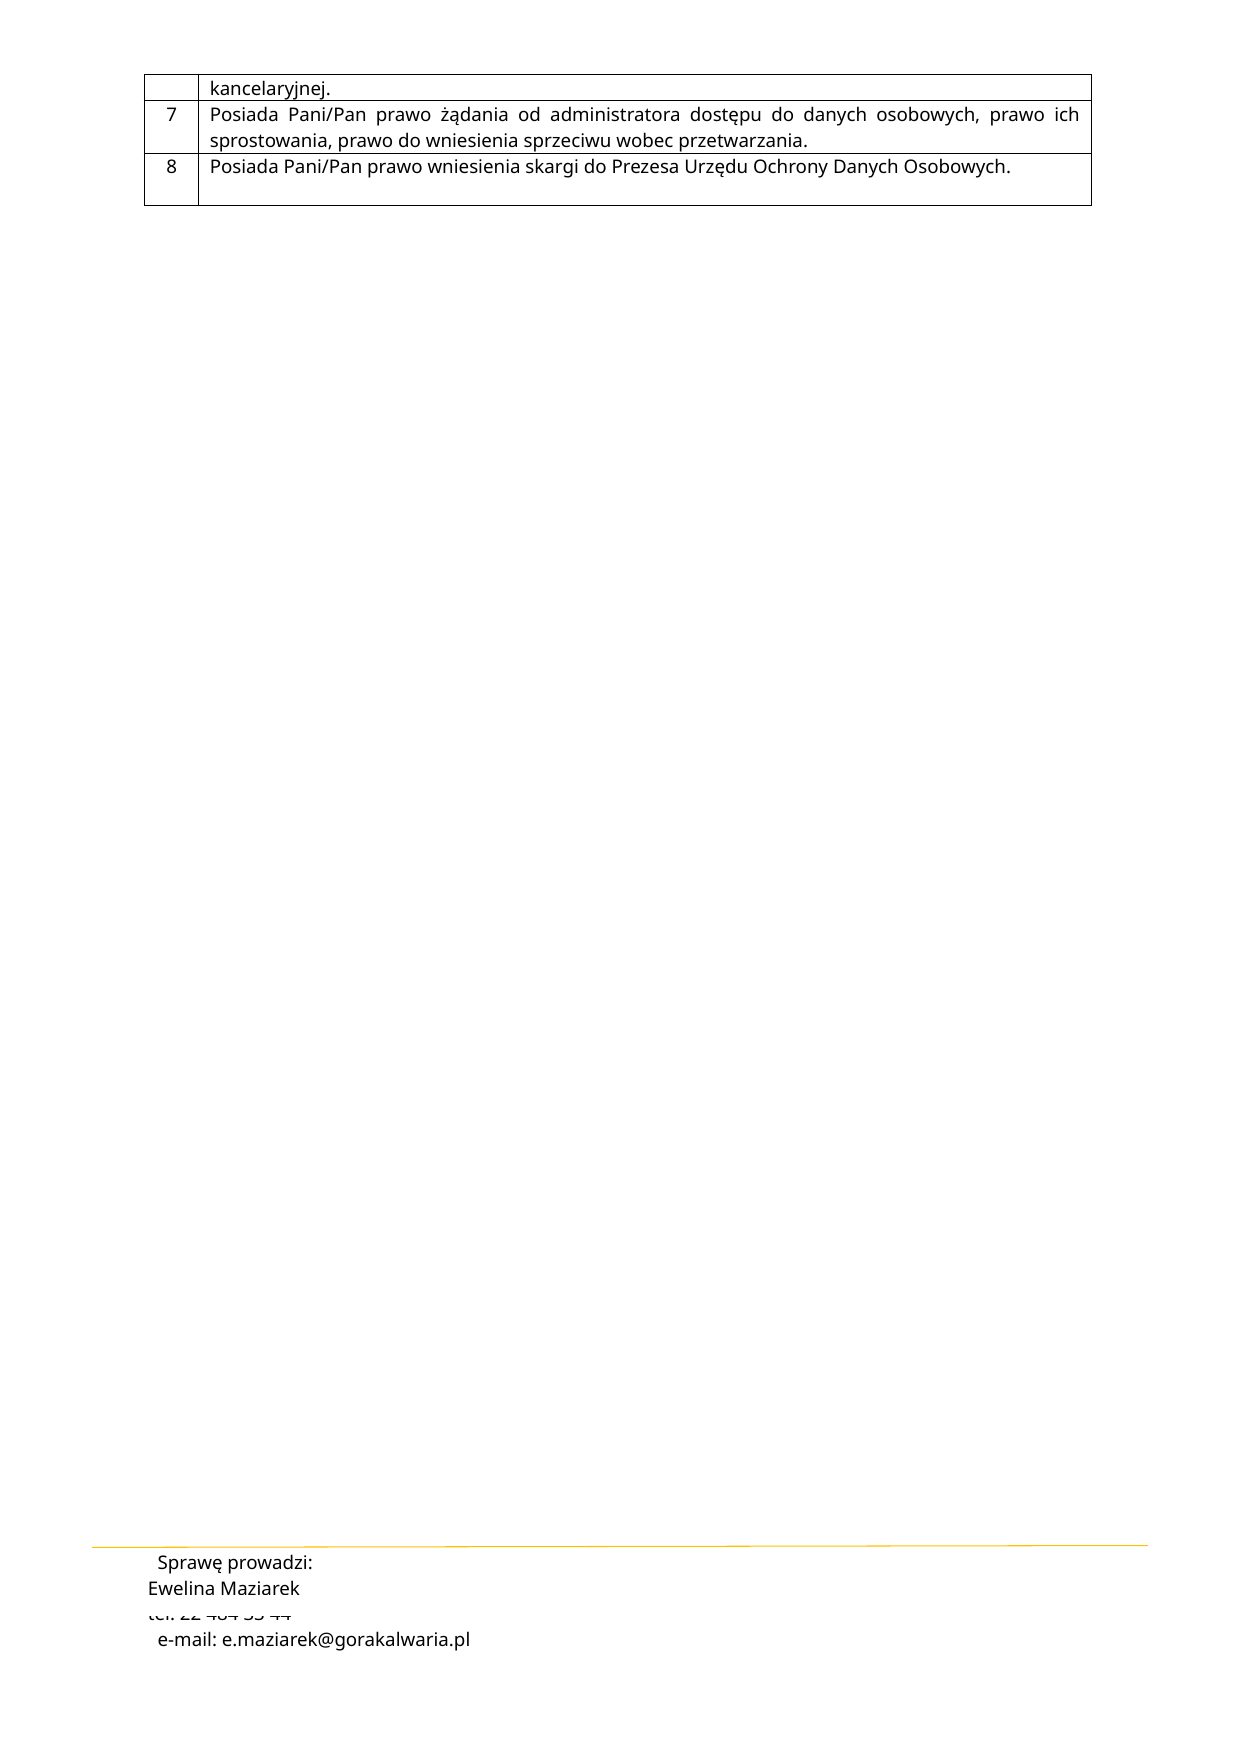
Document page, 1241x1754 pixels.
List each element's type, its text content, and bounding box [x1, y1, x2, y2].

table_cell Posiada Pani/Pan prawo żądania od administratora dostępu do danych osobowych, prawo ich sprostowania, prawo do wniesienia sprzeciwu wobec przetwarzania. [199, 101, 1091, 152]
table_cell [145, 75, 198, 100]
table_cell kancelaryjnej. [199, 75, 1091, 100]
table_cell 7 [145, 101, 198, 152]
table_cell Posiada Pani/Pan prawo wniesienia skargi do Prezesa Urzędu Ochrony Danych Osobowych. [199, 154, 1091, 204]
table_cell 8 [145, 154, 198, 204]
